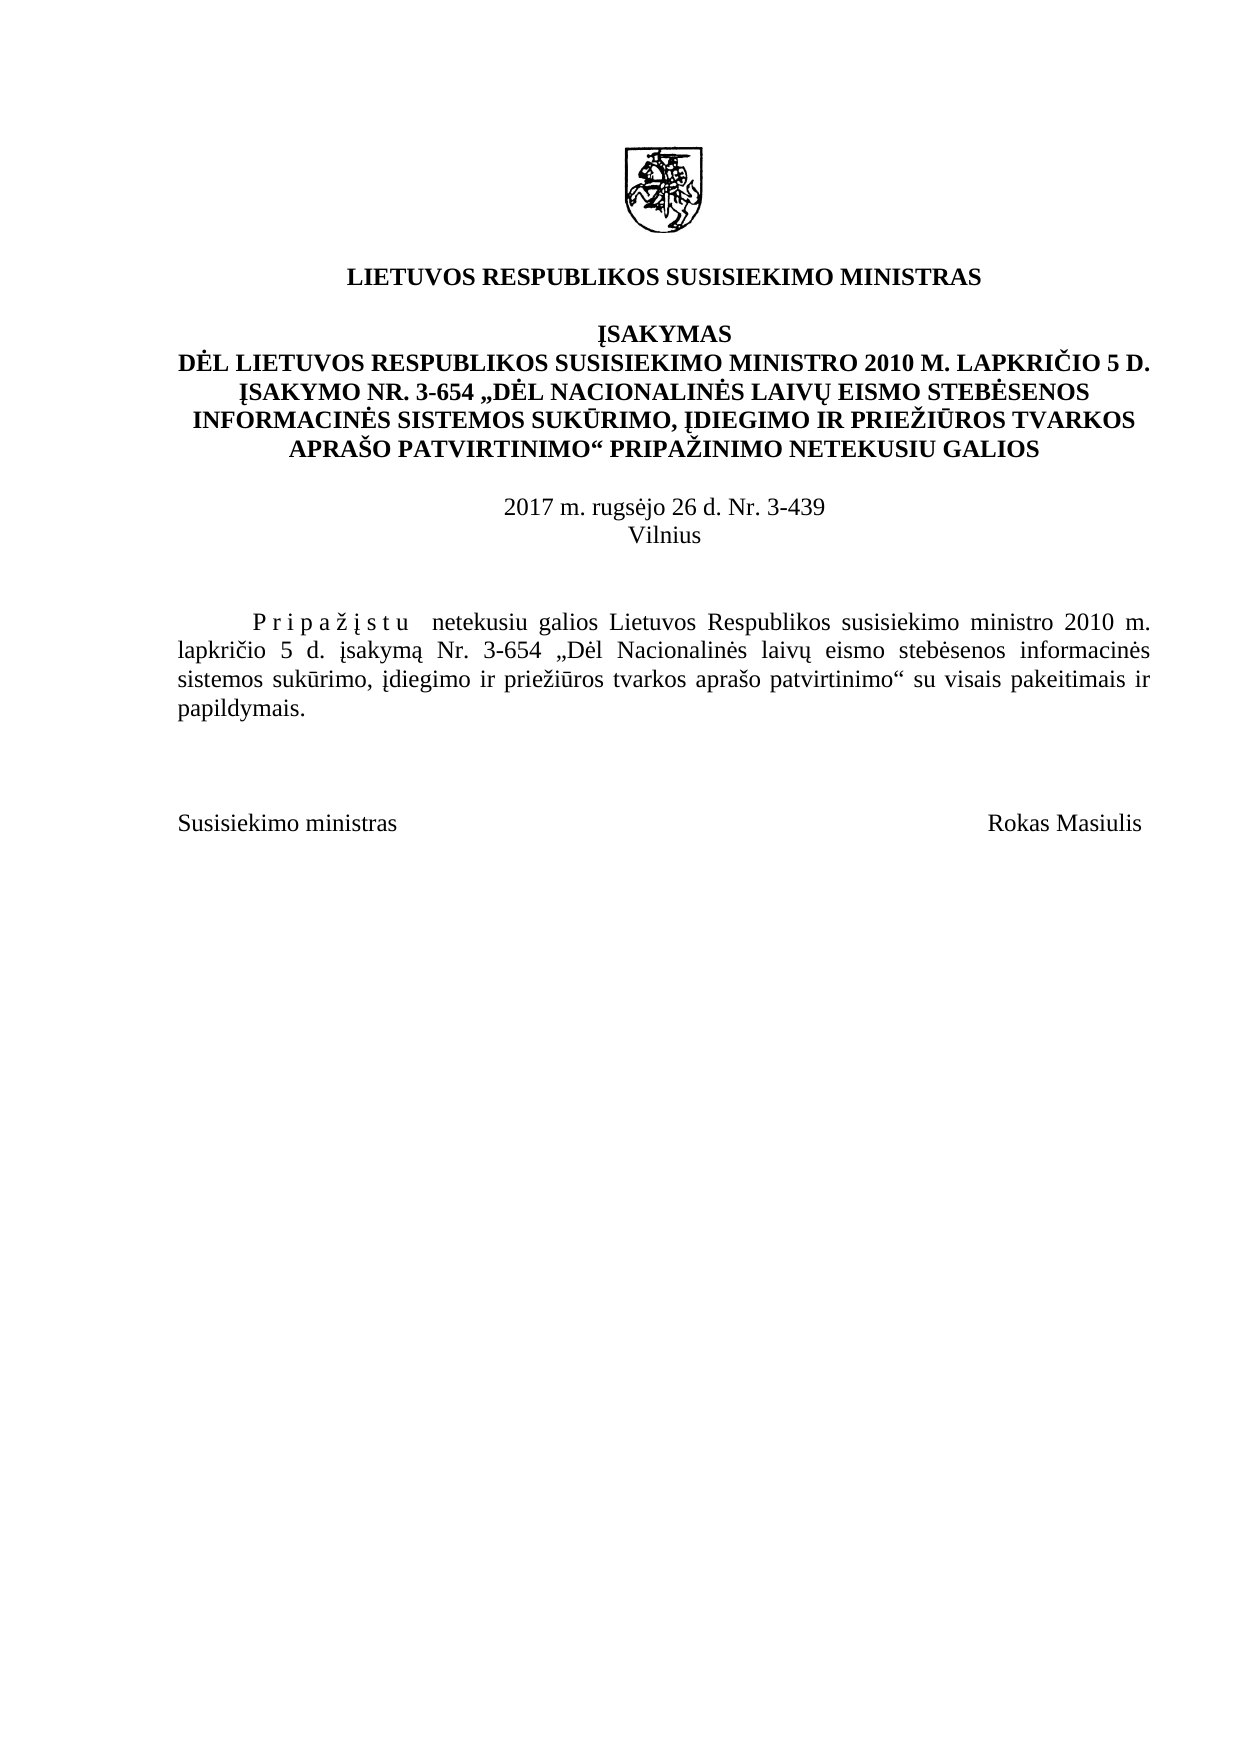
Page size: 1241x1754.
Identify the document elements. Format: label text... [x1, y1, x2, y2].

text DĖL LIETUVOS RESPUBLIKOS SUSISIEKIMO MINISTRO 2010 M. LAPKRIČIO 5 D. ĮSAKYMO NR. 3-654 „DĖL NACIONALINĖS LAIVŲ EISMO STEBĖSENOS INFORMACINĖS SISTEMOS SUKŪRIMO, ĮDIEGIMO IR PRIEŽIŪROS TVARKOS APRAŠO PATVIRTINIMO“ PRIPAŽINIMO NETEKUSIU GALIOS [177, 348, 1152, 463]
text ĮSAKYMAS [177, 319, 1152, 348]
text Vilnius [177, 520, 1152, 549]
text 2017 m. rugsėjo 26 d. Nr. 3-439 [177, 492, 1152, 520]
text LIETUVOS RESPUBLIKOS SUSISIEKIMO MINISTRAS [177, 262, 1152, 290]
text Pripažįstu netekusiu galios Lietuvos Respublikos susisiekimo ministro 2010 m. lapkričio 5 d. įsakymą Nr. 3-654 „Dėl Nacionalinės laivų eismo stebėsenos informacinės sistemos sukūrimo, įdiegimo ir priežiūros tvarkos aprašo patvirtinimo“ su visais pakeitimais ir papildymais. [177, 607, 1152, 722]
text Susisiekimo ministras Rokas Masiulis [177, 808, 1152, 837]
